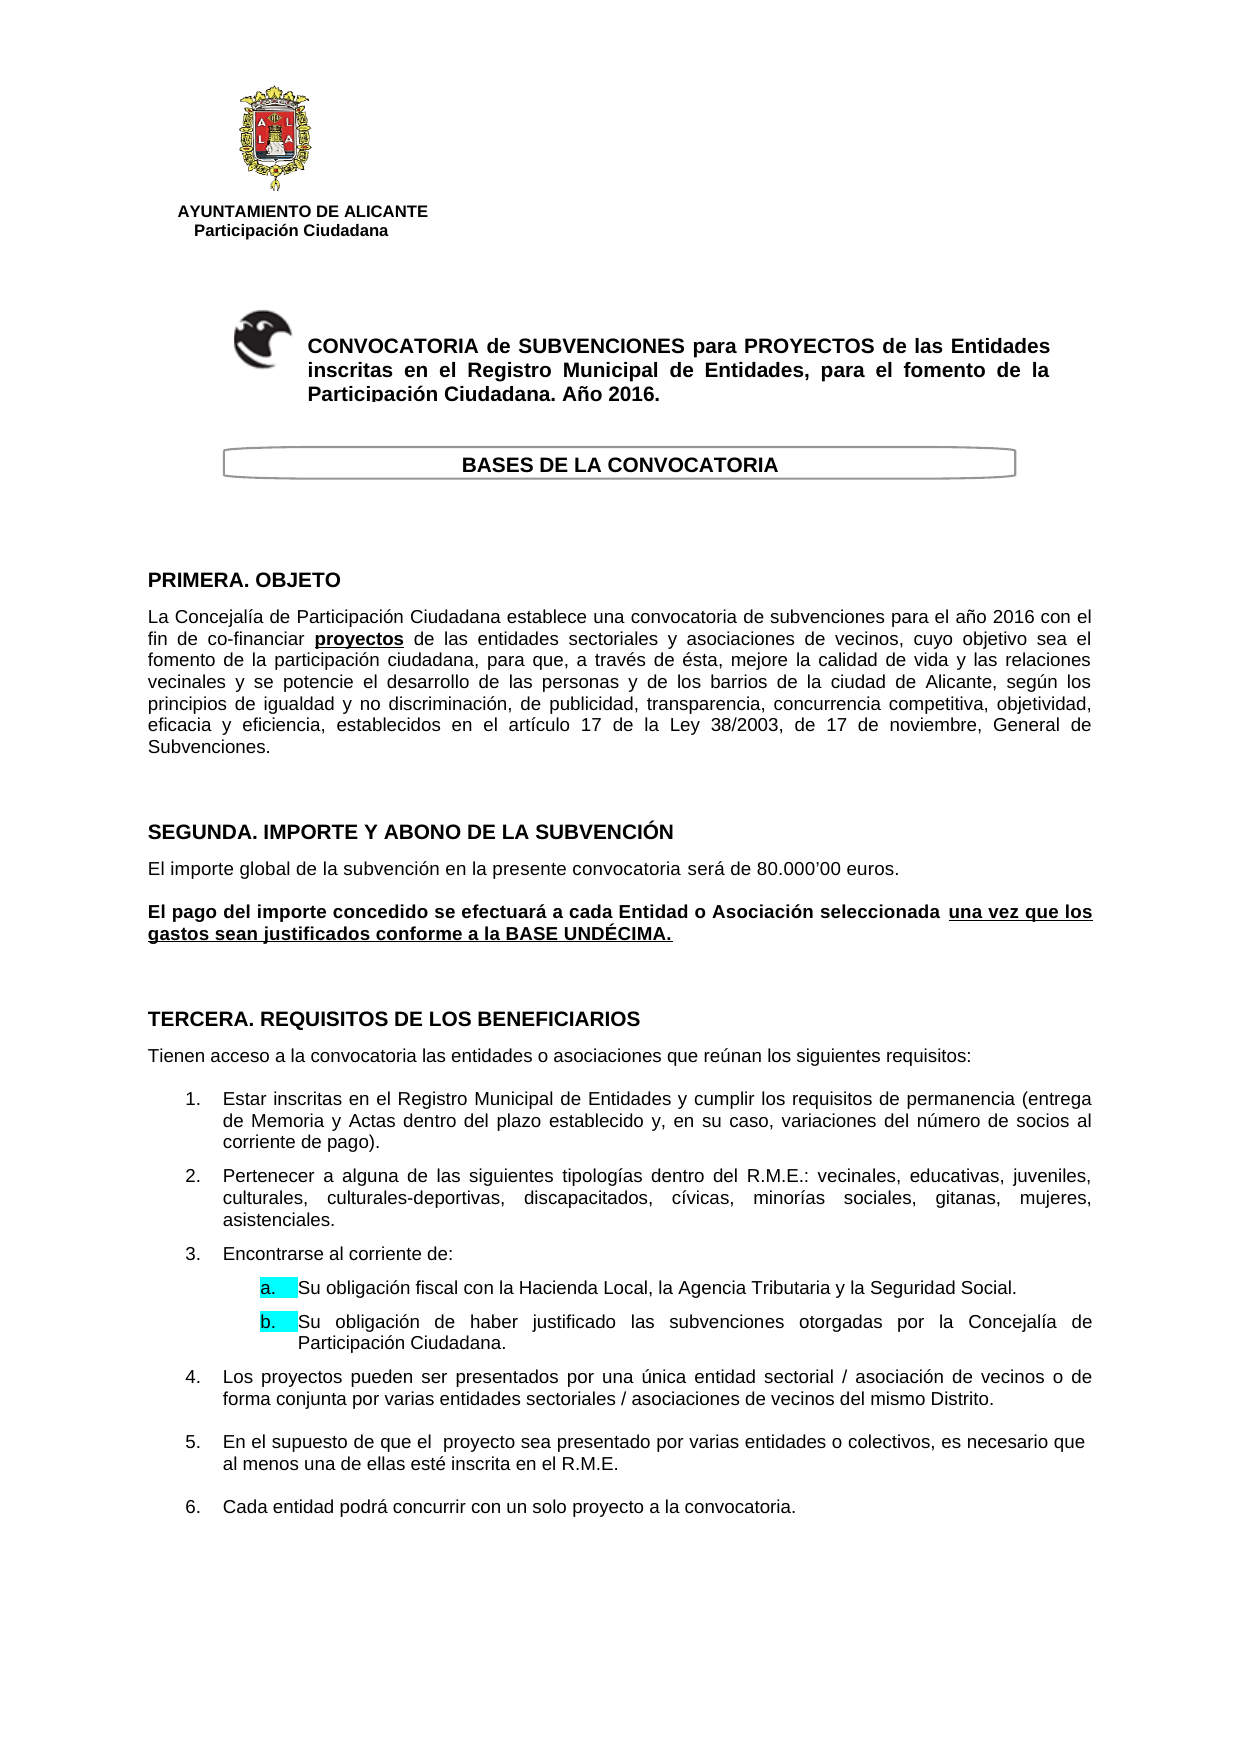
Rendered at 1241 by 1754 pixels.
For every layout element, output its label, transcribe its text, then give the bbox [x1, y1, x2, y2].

list Los proyectos pueden ser presentados por una única entidad sectorial / asociación de vecinos o de forma conjunta por varias entidades sectoriales / asociaciones de vecinos del mismo Distrito. [185, 1366, 1092, 1409]
subtitle TERCERA. REQUISITOS DE LOS BENEFICIARIOS [148, 1007, 1092, 1031]
list En el supuesto de que el proyecto sea presentado por varias entidades o colectivos, es necesario que al menos una de ellas esté inscrita en el R.M.E. [185, 1431, 1092, 1474]
subtitle BASES DE LA CONVOCATORIA [225, 453, 1014, 477]
list Su obligación fiscal con la Hacienda Local, la Agencia Tributaria y la Seguridad Social. [298, 1277, 1092, 1298]
list Encontrarse al corriente de: [185, 1242, 1092, 1264]
text La Concejalía de Participación Ciudadana establece una convocatoria de subvenciones para el año 2016 con el fin de co-financiar proyectos de las entidades sectoriales y asociaciones de vecinos, cuyo objetivo sea el fomento de la participación ciudadana, para que, a través de ésta, mejore la calidad de vida y las relaciones vecinales y se potencie el desarrollo de las personas y de los barrios de la ciudad de Alicante, según los principios de igualdad y no discriminación, de publicidad, transparencia, concurrencia competitiva, objetividad, eficacia y eficiencia, establecidos en el artículo 17 de la Ley 38/2003, de 17 de noviembre, General de Subvenciones. [148, 606, 1092, 757]
picture [235, 82, 314, 192]
text Tienen acceso a la convocatoria las entidades o asociaciones que reúnan los siguientes requisitos: [148, 1045, 1092, 1067]
subtitle [1016, 453, 1092, 477]
subtitle SEGUNDA. IMPORTE Y ABONO DE LA SUBVENCIÓN [148, 819, 1092, 843]
text Participación Ciudadana [148, 221, 1092, 240]
list Pertenecer a alguna de las siguientes tipologías dentro del R.M.E.: vecinales, educativas, juveniles, culturales, culturales-deportivas, discapacitados, cívicas, minorías sociales, gitanas, mujeres, asistenciales. [185, 1165, 1092, 1230]
picture [233, 309, 293, 370]
subtitle [148, 453, 223, 477]
list Estar inscritas en el Registro Municipal de Entidades y cumplir los requisitos de permanencia (entrega de Memoria y Actas dentro del plazo establecido y, en su caso, variaciones del número de socios al corriente de pago). [185, 1088, 1092, 1153]
text El pago del importe concedido se efectuará a cada Entidad o Asociación seleccionada una vez que los gastos sean justificados conforme a la BASE UNDÉCIMA. [148, 901, 1092, 944]
text El importe global de la subvención en la presente convocatoria será de 80.000’00 euros. [148, 858, 1092, 879]
text AYUNTAMIENTO DE ALICANTE [148, 201, 1092, 221]
list Cada entidad podrá concurrir con un solo proyecto a la convocatoria. [185, 1496, 1092, 1517]
text CONVOCATORIA de SUBVENCIONES para PROYECTOS de las Entidades inscritas en el Registro Municipal de Entidades, para el fomento de la Participación Ciudadana. Año 2016. [307, 334, 1051, 401]
list Su obligación de haber justificado las subvenciones otorgadas por la Concejalía de Participación Ciudadana. [260, 1311, 1092, 1354]
subtitle PRIMERA. OBJETO [148, 568, 1092, 592]
